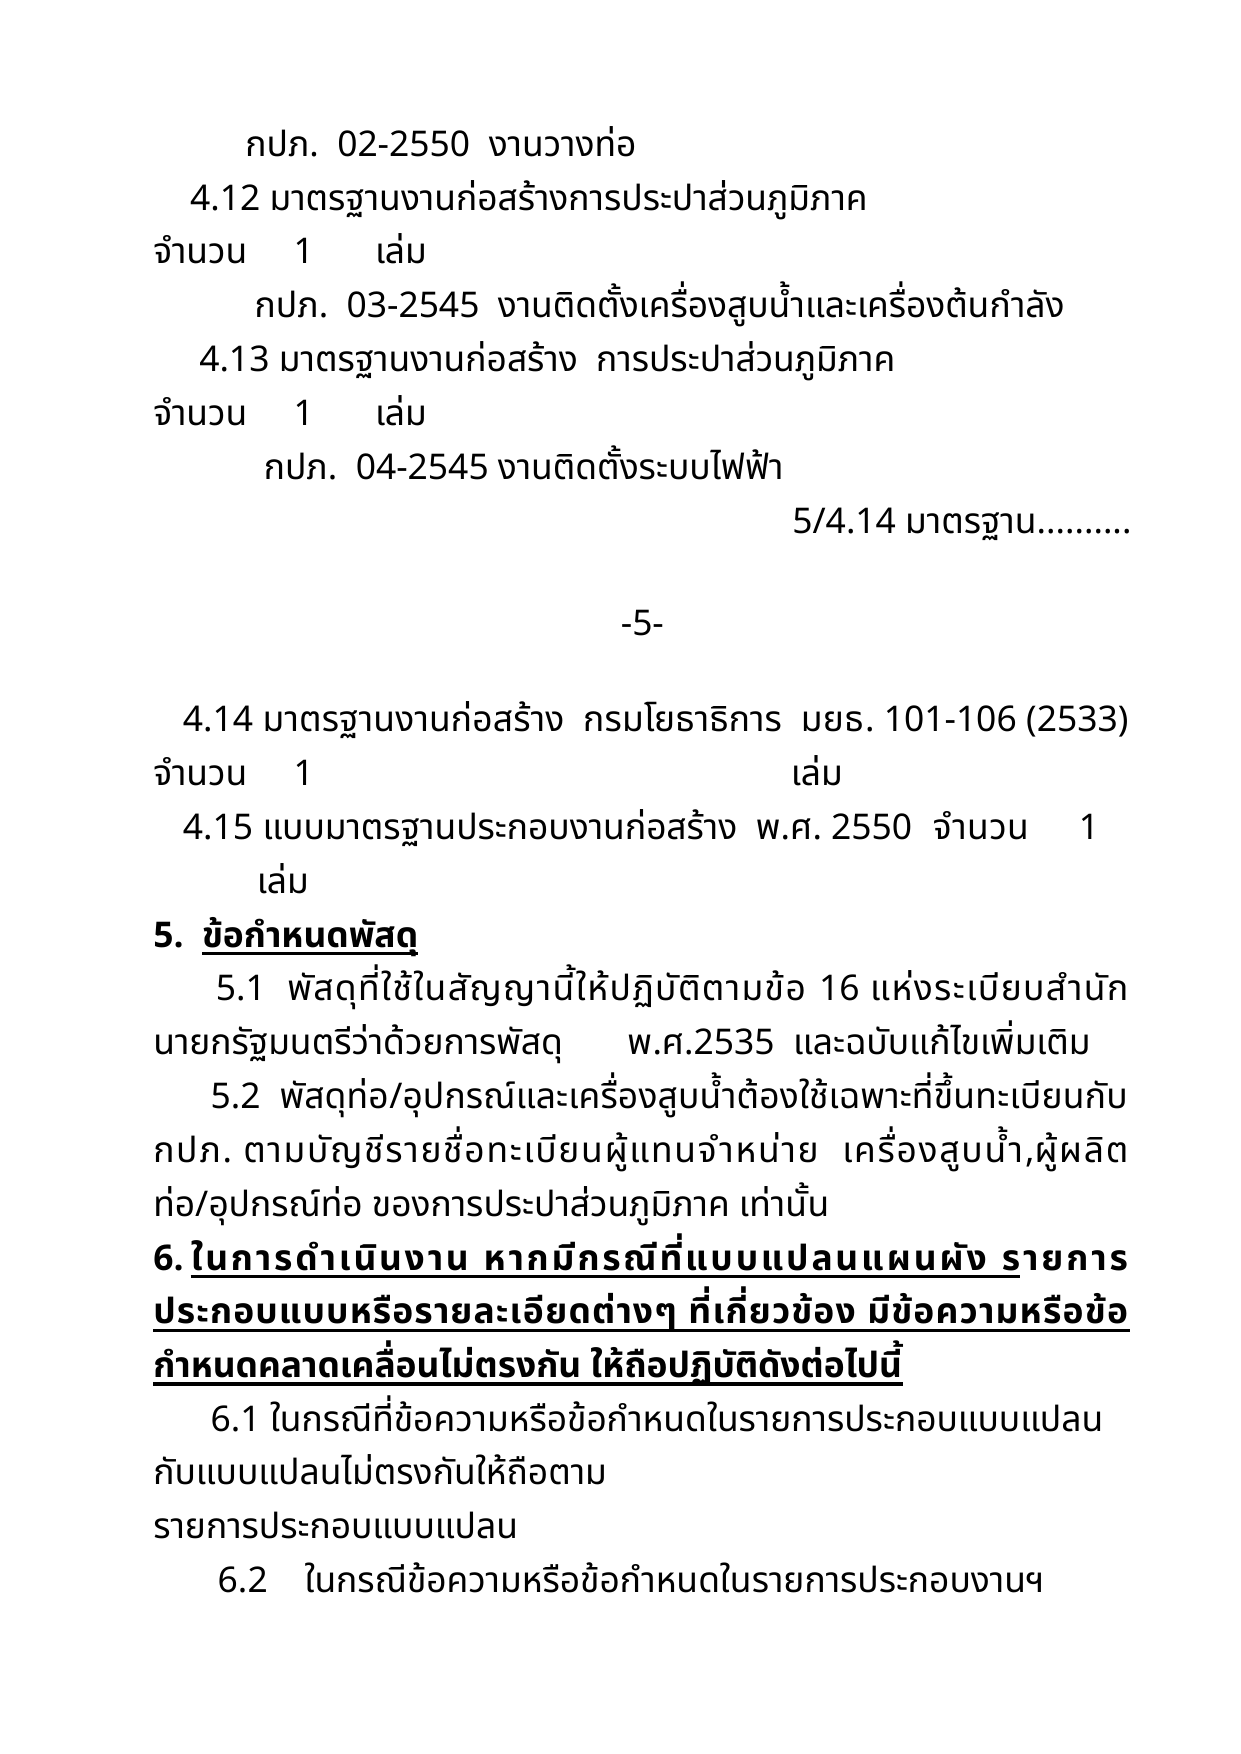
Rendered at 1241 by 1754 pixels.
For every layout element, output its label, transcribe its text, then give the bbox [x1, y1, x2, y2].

text -5- [153, 597, 1131, 645]
text รายการประกอบแบบแปลน [153, 1501, 1131, 1554]
text 6.1 ในกรณีที่ข้อความหรือข้อกำหนดในรายการประกอบแบบแปลนกับแบบแปลนไม่ตรงกันให้ถือตาม [153, 1393, 1131, 1501]
text กปภ. 02-2550 งานวางท่อ [153, 118, 1131, 172]
text 6.2 ในกรณีข้อความหรือข้อกำหนดในรายการประกอบงานฯ [153, 1554, 1131, 1608]
text 4.13 มาตรฐานงานก่อสร้าง การประปาส่วนภูมิภาค จำนวน 1 เล่ม กปภ. 04-2545 งานติดตั้งระบบไฟฟ้า [153, 333, 1131, 495]
text 4.15 แบบมาตรฐานประกอบงานก่อสร้าง พ.ศ. 2550 จำนวน 1 เล่ม [183, 801, 1128, 909]
text กปภ. 03-2545 งานติดตั้งเครื่องสูบน้ำและเครื่องต้นกำลัง [153, 280, 1131, 333]
text 5.2 พัสดุท่อ/อุปกรณ์และเครื่องสูบน้ำต้องใช้เฉพาะที่ขึ้นทะเบียนกับ กปภ. ตามบัญชีรายชื่อทะเบียนผู้แทนจำหน่าย เครื่องสูบน้ำ,ผู้ผลิตท่อ/อุปกรณ์ท่อ ของการประปาส่วนภูมิภาค เท่านั้น [153, 1071, 1128, 1232]
text 5.1 พัสดุที่ใช้ในสัญญานี้ให้ปฏิบัติตามข้อ 16 แห่งระเบียบสำนักนายกรัฐมนตรีว่าด้วยการพัสดุ พ.ศ.2535 และฉบับแก้ไขเพิ่มเติม [153, 963, 1128, 1071]
text 5/4.14 มาตรฐาน.......... [153, 495, 1131, 549]
text 4.14 มาตรฐานงานก่อสร้าง กรมโยธาธิการ มยธ. 101-106 (2533) จำนวน 1 เล่ม [153, 694, 1128, 801]
text 4.12 มาตรฐานงานก่อสร้างการประปาส่วนภูมิภาค จำนวน 1 เล่ม [153, 172, 1131, 280]
list ในการดำเนินงาน หากมีกรณีที่แบบแปลนแผนผัง รายการประกอบแบบหรือรายละเอียดต่างๆ ที่เกี่ยวข้อง มีข้อความหรือข้อ [153, 1232, 1128, 1329]
list กำหนดคลาดเคลื่อนไม่ตรงกัน ให้ถือปฏิบัติดังต่อไปนี้ [153, 1332, 1128, 1393]
text 5. ข้อกำหนดพัสดุ [153, 909, 1131, 963]
